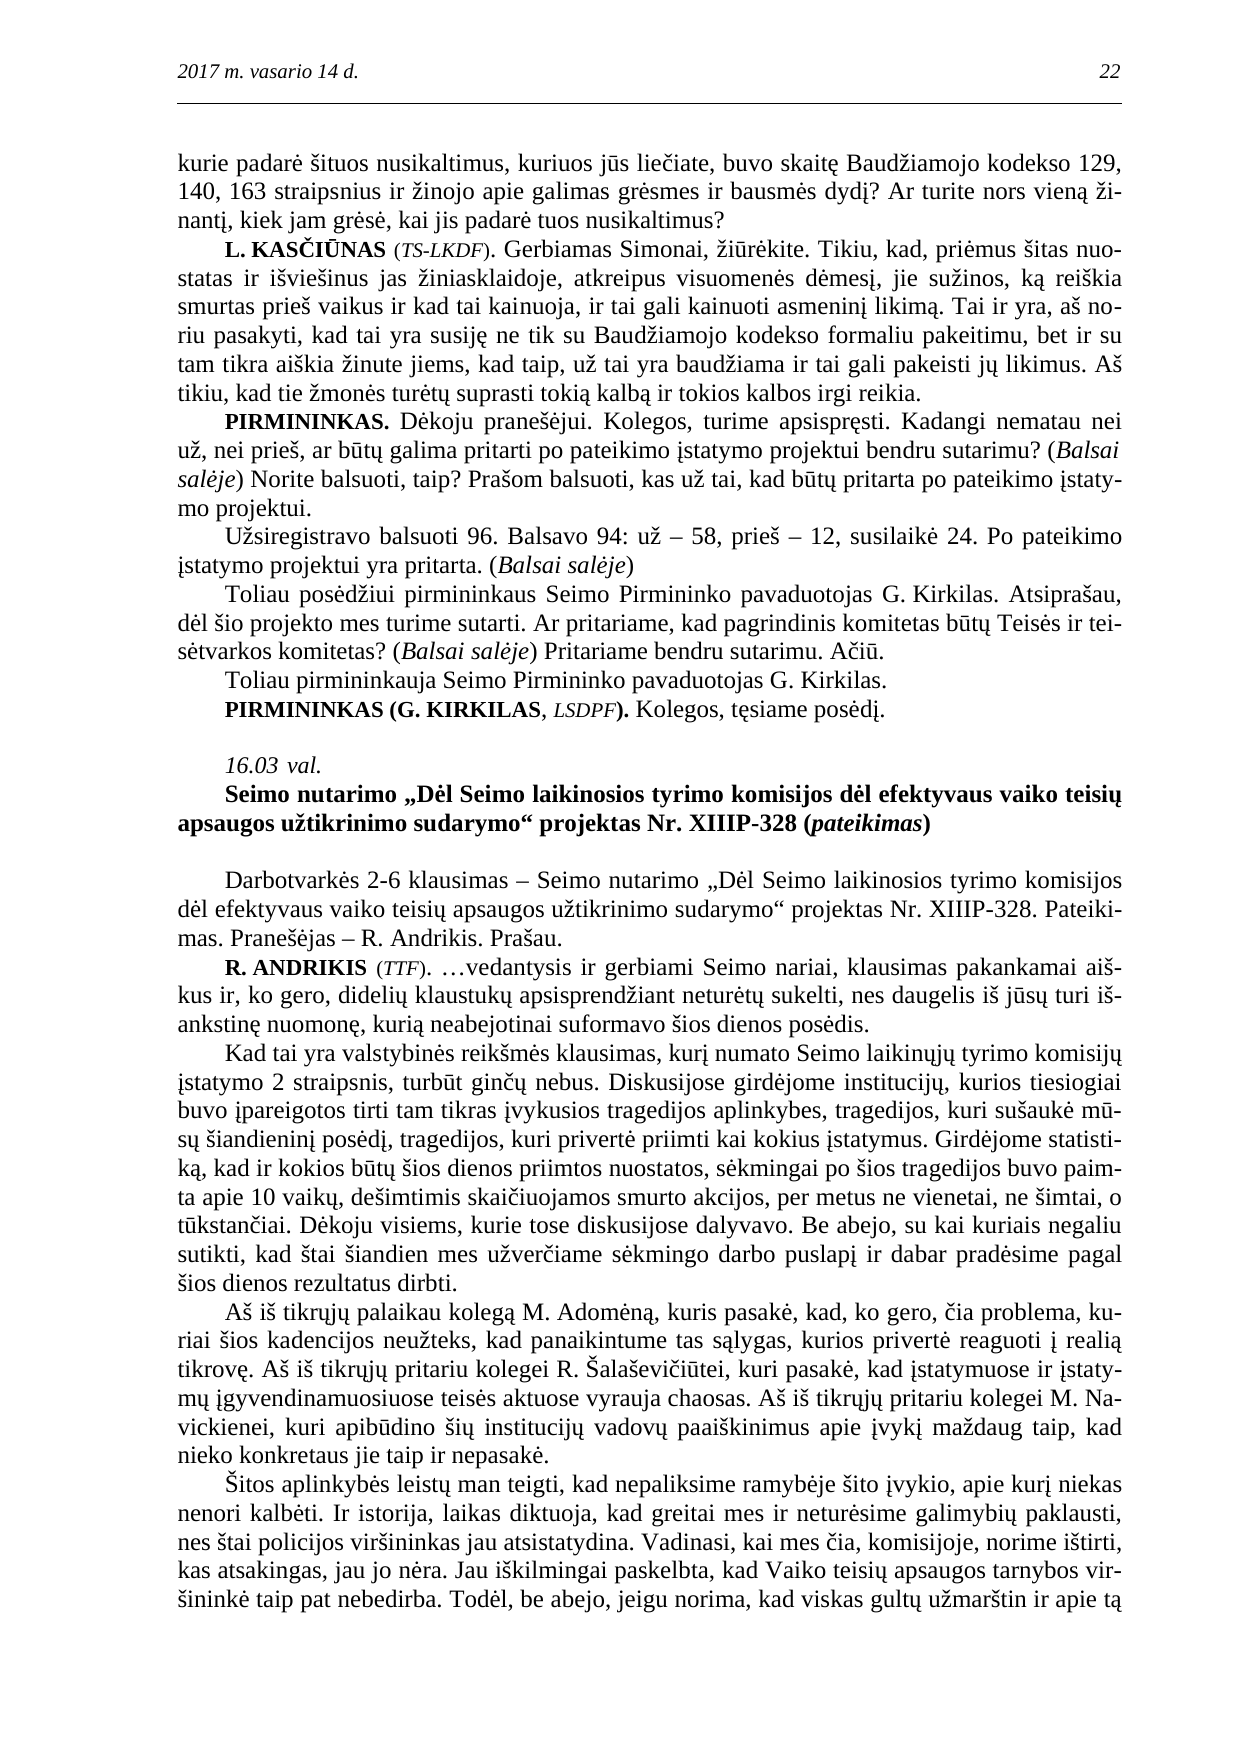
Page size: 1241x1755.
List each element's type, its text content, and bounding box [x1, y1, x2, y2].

text PIRMININKAS. Dė­ko­ju pra­ne­šė­jui. Ko­le­gos, tu­ri­me ap­si­spręs­ti. Ka­dan­gi ne­ma­tau nei už, nei prieš, ar bū­tų ga­li­ma pri­tar­ti po pa­tei­ki­mo įsta­ty­mo pro­jek­tui ben­dru su­ta­ri­mu? (Bal­sai sa­lė­je) No­ri­te bal­suo­ti, taip? Pra­šom bal­suo­ti, kas už tai, kad bū­tų pri­tar­ta po pa­tei­ki­mo įsta­ty­mo pro­jek­tui. [177, 406, 1122, 521]
text Šitos ap­lin­ky­bės leis­tų man teig­ti, kad ne­pa­lik­si­me ra­my­bė­je ši­to įvy­kio, apie ku­rį nie­kas ne­no­ri kal­bė­ti. Ir is­to­ri­ja, lai­kas dik­tuo­ja, kad grei­tai mes ir ne­tu­rė­si­me ga­li­my­bių pa­klaus­ti, nes štai po­li­ci­jos vir­ši­nin­kas jau at­si­sta­ty­di­na. Va­di­na­si, kai mes čia, ko­mi­si­jo­je, no­ri­me iš­tir­ti, kas at­sa­kin­gas, jau jo nė­ra. Jau iš­kil­min­gai pa­skelb­ta, kad Vai­ko tei­sių ap­sau­gos tar­ny­bos vir­ši­nin­kė taip pat ne­be­dir­ba. To­dėl, be abe­jo, jei­gu no­ri­ma, kad vis­kas gul­tų už­marš­tin ir apie tą [177, 1469, 1122, 1613]
text ku­rie pa­da­rė ši­tuos nu­si­kal­ti­mus, ku­riuos jūs lie­čia­te, bu­vo skai­tę Bau­džia­mo­jo ko­dek­so 129, 140, 163 straips­nius ir ži­no­jo apie ga­li­mas grės­mes ir baus­mės dy­dį? Ar tu­ri­te nors vie­ną ži­nan­tį, kiek jam grė­sė, kai jis pa­da­rė tuos nu­si­kal­ti­mus? [177, 148, 1122, 234]
text 16.03 val. [224, 751, 1122, 779]
text R. ANDRIKIS (TTF). …ve­dan­ty­sis ir ger­bia­mi Sei­mo na­riai, klau­si­mas pa­kan­ka­mai aiš­kus ir, ko ge­ro, di­de­lių klaus­tu­kų ap­si­spren­džiant ne­tu­rė­tų su­kel­ti, nes dau­ge­lis iš jū­sų tu­ri iš­anks­ti­nę nuo­mo­nę, ku­rią ne­abe­jo­ti­nai su­for­ma­vo šios die­nos po­sė­dis. [177, 952, 1122, 1038]
text Kad tai yra vals­ty­bi­nės reikš­mės klau­si­mas, ku­rį nu­ma­to Sei­mo lai­ki­nų­jų ty­ri­mo ko­mi­si­jų įsta­ty­mo 2 straips­nis, tur­būt gin­čų ne­bus. Dis­ku­si­jo­se gir­dė­jo­me ins­ti­tu­ci­jų, ku­rios tie­sio­giai bu­vo įpa­rei­go­tos tir­ti tam tik­ras įvy­ku­sios tra­ge­di­jos ap­lin­ky­bes, tra­ge­di­jos, ku­ri su­šau­kė mū­sų šian­die­ni­nį po­sė­dį, tra­ge­di­jos, ku­ri pri­ver­tė pri­im­ti kai ko­kius įsta­ty­mus. Gir­dė­jo­me sta­tis­ti­ką, kad ir ko­kios bū­tų šios die­nos pri­im­tos nuo­sta­tos, sėk­min­gai po šios tra­ge­di­jos bu­vo pa­im­ta apie 10 vai­kų, de­šim­ti­mis skai­čiuo­ja­mos smur­to ak­ci­jos, per me­tus ne vie­ne­tai, ne šim­tai, o tūks­tan­čiai. Dė­ko­ju vi­siems, ku­rie to­se dis­ku­si­jo­se da­ly­va­vo. Be abe­jo, su kai ku­riais ne­ga­liu su­tik­ti, kad štai šian­dien mes už­ver­čia­me sėk­min­go dar­bo pus­la­pį ir da­bar pra­dė­si­me pa­gal šios die­nos re­zul­ta­tus dirb­ti. [177, 1038, 1122, 1297]
text Sei­mo nu­ta­ri­mo „Dėl Sei­mo lai­ki­no­sios ty­ri­mo ko­mi­si­jos dėl efek­ty­vaus vai­ko tei­sių ap­sau­gos už­tik­ri­ni­mo su­da­ry­mo“ pro­jek­tas Nr. XIIIP-328 (pa­tei­ki­mas) [177, 779, 1122, 837]
text To­liau po­sė­džiui pir­mi­nin­kaus Sei­mo Pir­mi­nin­ko pa­va­duo­to­jas G. Kir­ki­las. At­si­pra­šau, dėl šio pro­jek­to mes tu­ri­me su­tar­ti. Ar pri­ta­ria­me, kad pa­grin­di­nis ko­mi­te­tas bū­tų Tei­sės ir tei­sėt­var­kos ko­mi­te­tas? (Bal­sai sa­lė­je) Pri­ta­ria­me ben­dru su­ta­ri­mu. Ačiū. [177, 579, 1122, 665]
text L. KASČIŪNAS (TS-LKDF). Ger­bia­mas Si­mo­nai, žiū­rė­ki­te. Ti­kiu, kad, pri­ėmus ši­tas nuo­sta­tas ir iš­vie­ši­nus jas ži­niask­lai­do­je, at­krei­pus vi­suo­me­nės dė­me­sį, jie su­ži­nos, ką reiš­kia smur­tas prieš vai­kus ir kad tai kai­nuo­ja, ir tai ga­li kai­nuo­ti as­me­ni­nį li­ki­mą. Tai ir yra, aš no­riu pa­sa­ky­ti, kad tai yra su­si­ję ne tik su Bau­džia­mo­jo ko­dek­so for­ma­liu pa­kei­ti­mu, bet ir su tam tik­ra aiš­kia ži­nu­te jiems, kad taip, už tai yra bau­džia­ma ir tai ga­li pa­keis­ti jų li­ki­mus. Aš ti­kiu, kad tie žmo­nės tu­rė­tų su­pras­ti to­kią kal­bą ir to­kios kal­bos ir­gi rei­kia. [177, 234, 1122, 406]
text Aš iš tik­rų­jų pa­lai­kau ko­le­gą M. Ado­mė­ną, ku­ris pa­sa­kė, kad, ko ge­ro, čia pro­ble­ma, ku­riai šios ka­den­ci­jos ne­už­teks, kad pa­nai­kin­tu­me tas są­ly­gas, ku­rios pri­ver­tė re­a­guo­ti į re­a­lią tik­ro­vę. Aš iš tik­rų­jų pri­ta­riu ko­le­gei R. Ša­la­še­vi­čiū­tei, ku­ri pa­sa­kė, kad įsta­ty­muo­se ir įsta­ty­mų įgy­ven­di­na­muo­siuo­se tei­sės ak­tuo­se vy­rau­ja cha­o­sas. Aš iš tik­rų­jų pri­ta­riu ko­le­gei M. Na­vic­kie­nei, ku­ri api­bū­di­no šių ins­ti­tu­ci­jų va­do­vų pa­aiš­ki­ni­mus apie įvy­kį maž­daug taip, kad nie­ko kon­kre­taus jie taip ir ne­pa­sa­kė. [177, 1297, 1122, 1469]
text PIRMININKAS (G. KIRKILAS, LSDPF). Ko­le­gos, tę­sia­me po­sė­dį. [177, 694, 1122, 723]
text Dar­bo­tvarkės 2-6 klau­si­mas – Sei­mo nu­ta­ri­mo „Dėl Sei­mo lai­ki­no­sios ty­ri­mo ko­mi­si­jos dėl efek­ty­vaus vai­ko tei­sių ap­sau­gos už­tik­ri­ni­mo su­da­ry­mo“ pro­jek­tas Nr. XIIIP-328. Pa­tei­ki­mas. Pra­ne­šė­jas – R. An­dri­kis. Pra­šau. [177, 865, 1122, 952]
text To­liau pir­mi­nin­kau­ja Sei­mo Pir­mi­nin­ko pa­va­duo­to­jas G. Kir­ki­las. [177, 665, 1122, 694]
text Už­si­re­gist­ra­vo bal­suo­ti 96. Bal­sa­vo 94: už – 58, prieš – 12, su­si­lai­kė 24. Po pa­tei­ki­mo įsta­ty­mo pro­jek­tui yra pri­tar­ta. (Bal­sai sa­lė­je) [177, 521, 1122, 579]
